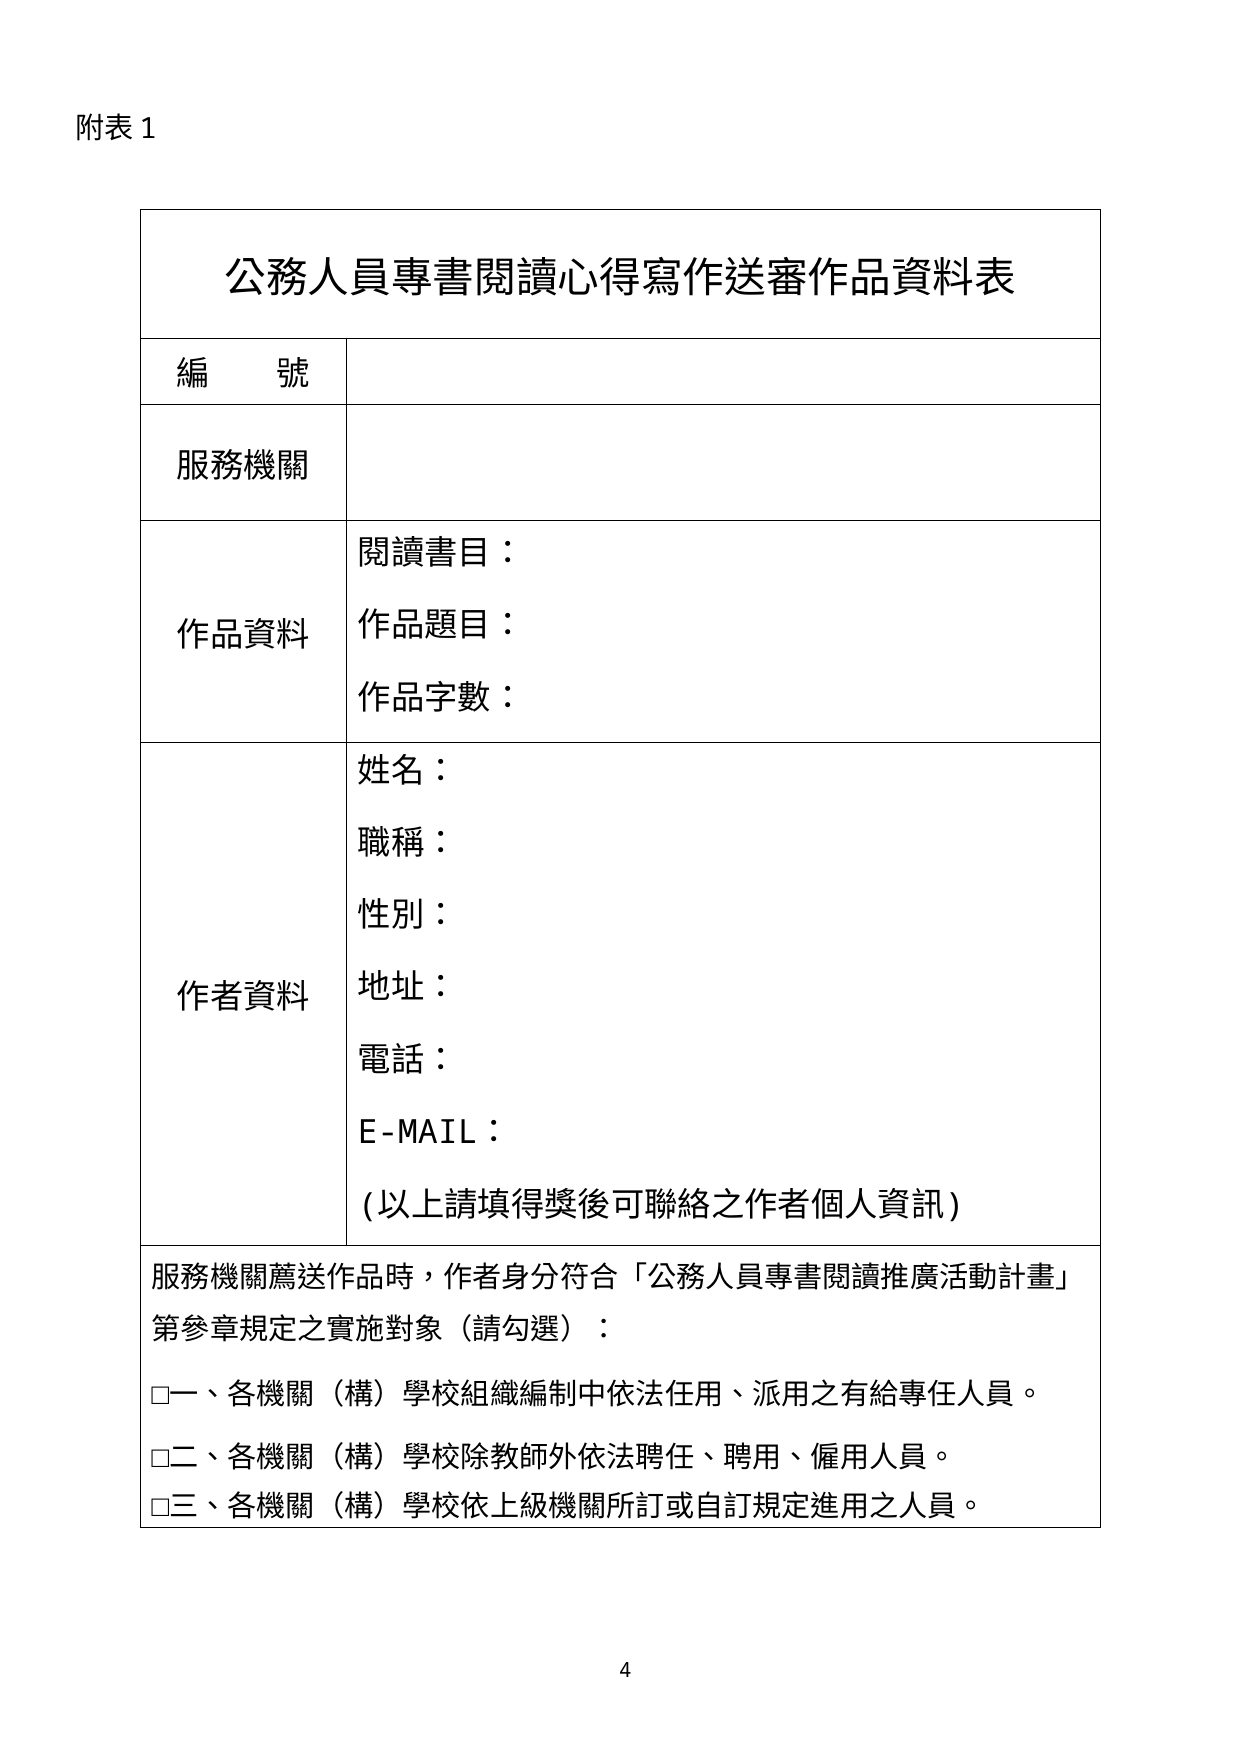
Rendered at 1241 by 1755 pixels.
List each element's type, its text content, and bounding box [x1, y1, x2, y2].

table_cell 服務機關薦送作品時，作者身分符合「公務人員專書閱讀推廣活動計畫」第參章規定之實施對象（請勾選）： □一、各機關（構）學校組織編制中依法任用、派用之有給專任人員。 □二、各機關（構）學校除教師外依法聘任、聘用、僱用人員。 □三、各機關（構）學校依上級機關所訂或自訂規定進用之人員。 [141, 1246, 1100, 1527]
table_cell 作品資料 [141, 521, 346, 742]
table_cell 作者資料 [141, 743, 346, 1245]
table_cell 姓名： 職稱： 性別： 地址： 電話： E-MAIL： (以上請填得獎後可聯絡之作者個人資訊) [347, 743, 1100, 1245]
table_cell 服務機關 [141, 405, 346, 520]
table_header 公務人員專書閱讀心得寫作送審作品資料表 [141, 210, 1100, 338]
table_cell [347, 405, 1100, 520]
table_cell 閱讀書目： 作品題目： 作品字數： [347, 521, 1100, 742]
table_cell [347, 339, 1100, 403]
table_cell 編 號 [141, 339, 346, 403]
text 附表1 [75, 84, 1165, 146]
